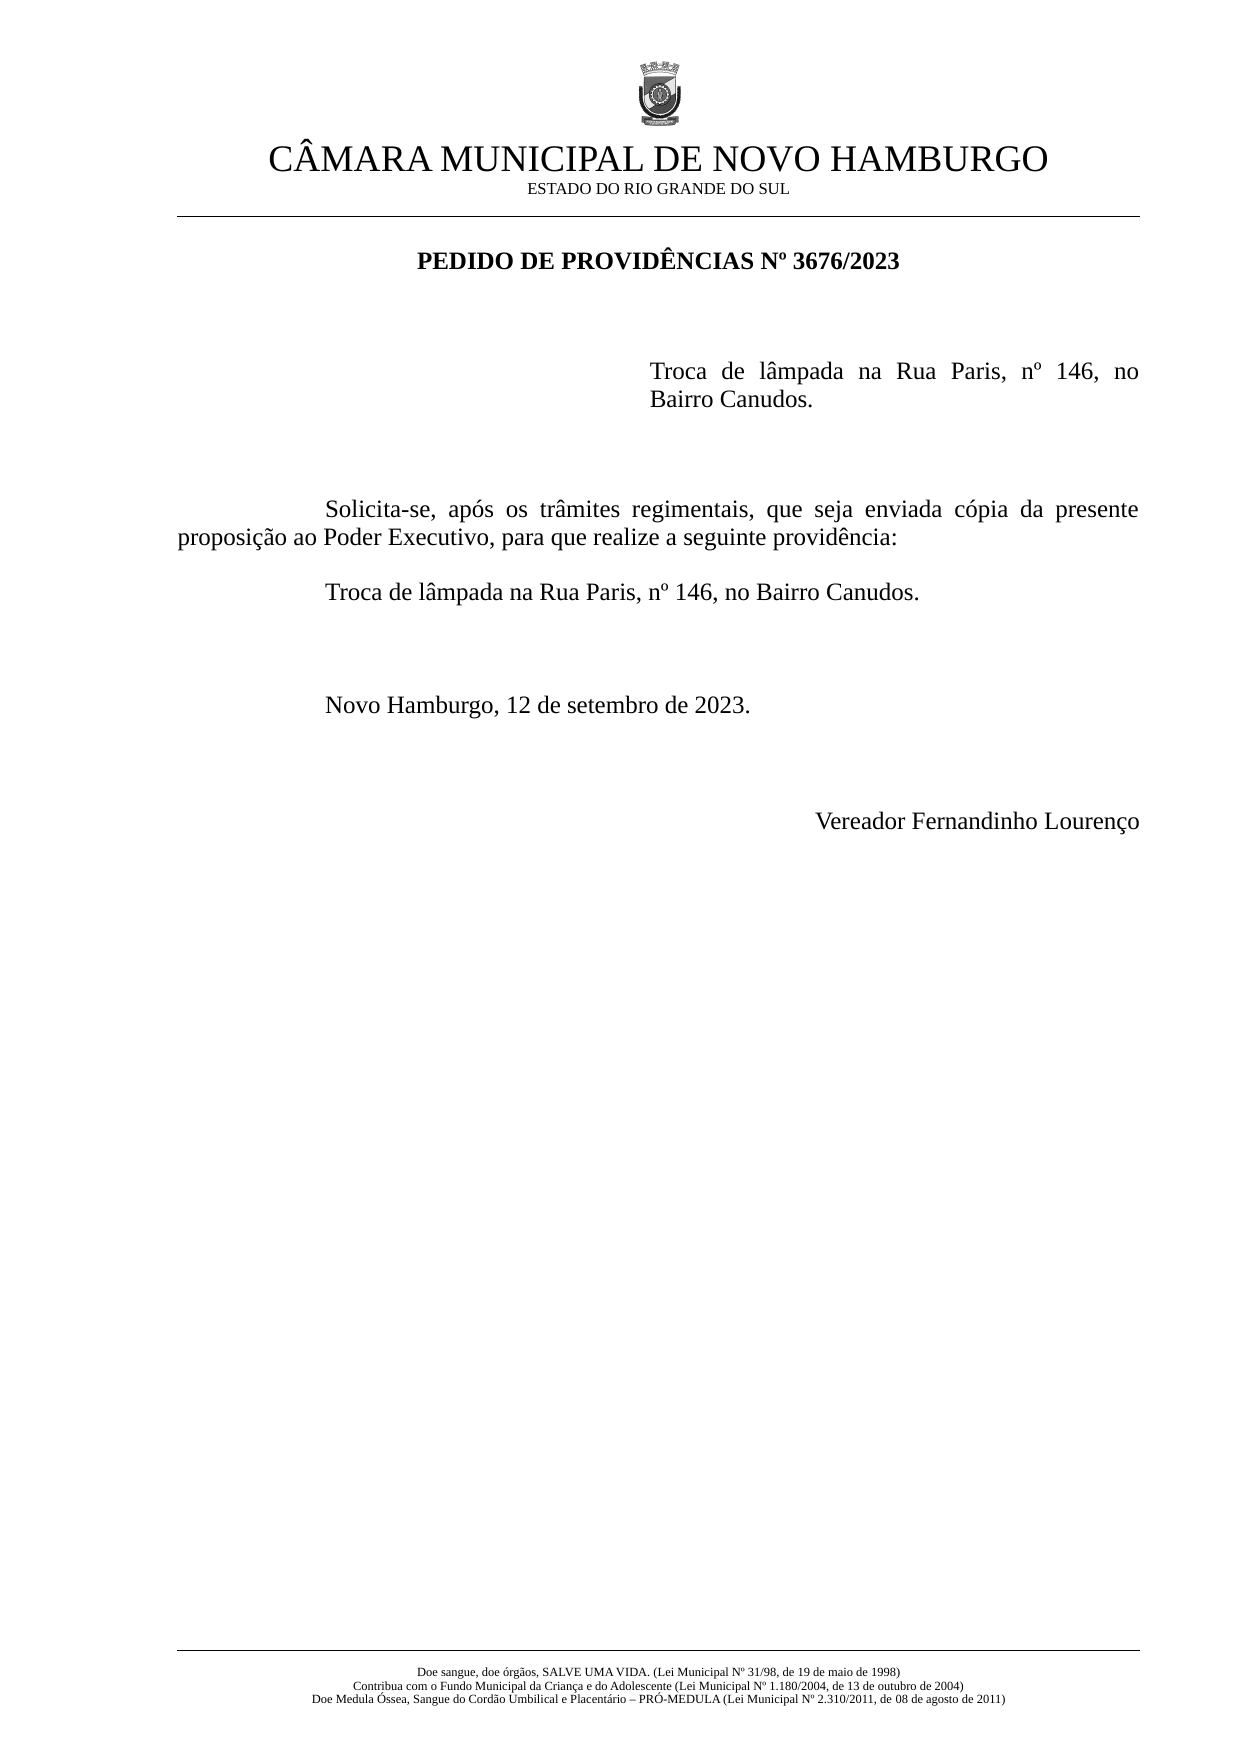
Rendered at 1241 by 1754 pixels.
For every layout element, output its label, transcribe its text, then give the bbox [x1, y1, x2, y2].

list Troca de lâmpada na Rua Paris, nº 146, no Bairro Canudos. [177, 578, 1140, 606]
list Troca de lâmpada na Rua Paris, nº 146, no Bairro Canudos. [649, 357, 1140, 413]
text Solicita-se, após os trâmites regimentais, que seja enviada cópia da presente proposição ao Poder Executivo, para que realize a seguinte providência: [177, 495, 1140, 551]
text Vereador Fernandinho Lourenço [649, 807, 1140, 835]
text PEDIDO DE PROVIDÊNCIAS Nº 3676/2023 [177, 247, 1140, 274]
text Novo Hamburgo, 12 de setembro de 2023. [177, 691, 1140, 719]
